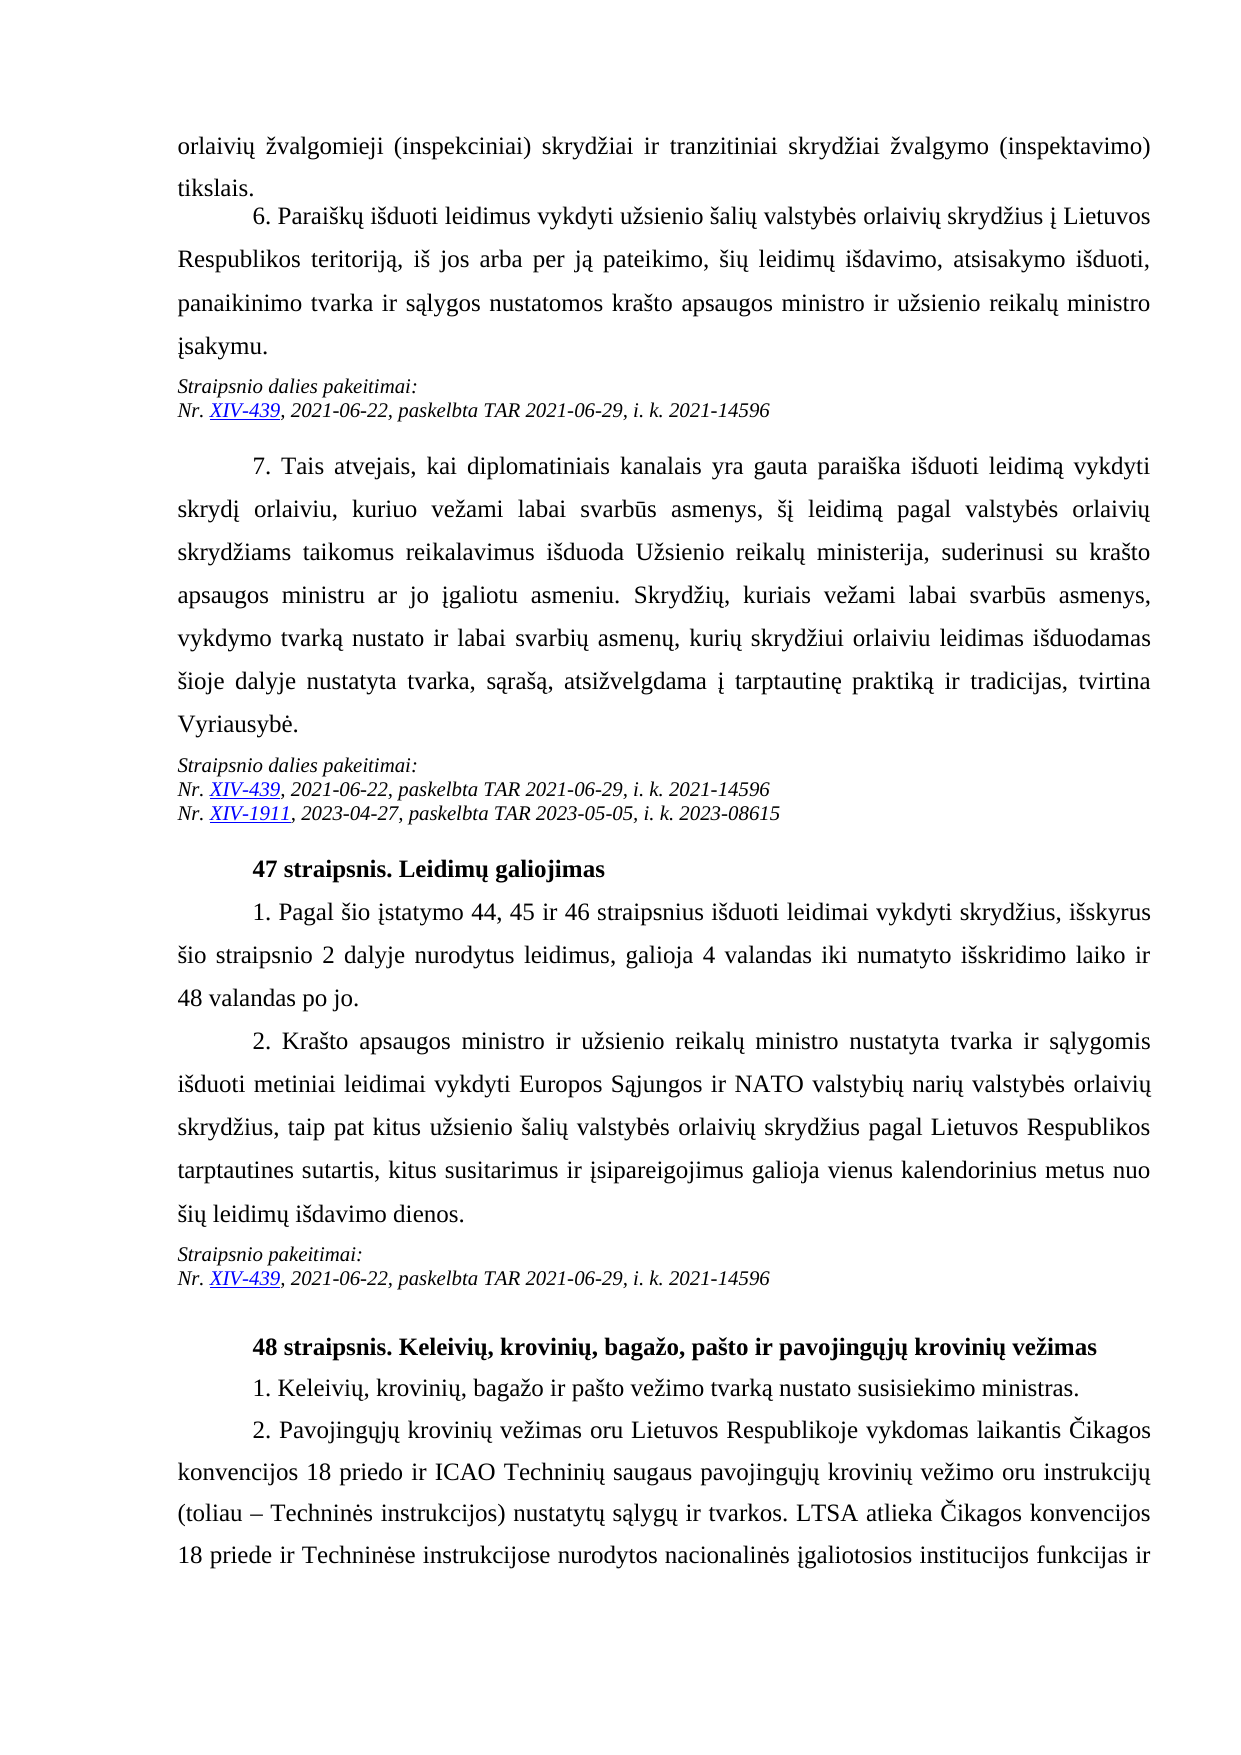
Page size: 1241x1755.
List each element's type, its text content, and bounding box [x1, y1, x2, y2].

text 1. Keleivių, krovinių, bagažo ir pašto vežimo tvarką nustato susisiekimo ministras. [177, 1360, 1152, 1402]
text 48 straipsnis. Keleivių, krovinių, bagažo, pašto ir pavojingųjų krovinių vežimas [177, 1319, 1152, 1360]
text 2. Krašto apsaugos ministro ir užsienio reikalų ministro nustatyta tvarka ir sąlygomis išduoti metiniai leidimai vykdyti Europos Sąjungos ir NATO valstybių narių valstybės orlaivių skrydžius, taip pat kitus užsienio šalių valstybės orlaivių skrydžius pagal Lietuvos Respublikos tarptautines sutartis, kitus susitarimus ir įsipareigojimus galioja vienus kalendorinius metus nuo šių leidimų išdavimo dienos. [177, 1026, 1152, 1227]
text Straipsnio dalies pakeitimai: [177, 374, 1152, 398]
text Nr. XIV-439, 2021-06-22, paskelbta TAR 2021-06-29, i. k. 2021-14596 [177, 1266, 1152, 1290]
text Nr. XIV-439, 2021-06-22, paskelbta TAR 2021-06-29, i. k. 2021-14596 [177, 398, 1152, 422]
text Nr. XIV-439, 2021-06-22, paskelbta TAR 2021-06-29, i. k. 2021-14596 [177, 777, 1152, 801]
text 6. Paraiškų išduoti leidimus vykdyti užsienio šalių valstybės orlaivių skrydžius į Lietuvos Respublikos teritoriją, iš jos arba per ją pateikimo, šių leidimų išdavimo, atsisakymo išduoti, panaikinimo tvarka ir sąlygos nustatomos krašto apsaugos ministro ir užsienio reikalų ministro įsakymu. [177, 201, 1152, 359]
text Nr. XIV-1911, 2023-04-27, paskelbta TAR 2023-05-05, i. k. 2023-08615 [177, 801, 1152, 825]
text Straipsnio pakeitimai: [177, 1242, 1152, 1266]
text 7. Tais atvejais, kai diplomatiniais kanalais yra gauta paraiška išduoti leidimą vykdyti skrydį orlaiviu, kuriuo vežami labai svarbūs asmenys, šį leidimą pagal valstybės orlaivių skrydžiams taikomus reikalavimus išduoda Užsienio reikalų ministerija, suderinusi su krašto apsaugos ministru ar jo įgaliotu asmeniu. Skrydžių, kuriais vežami labai svarbūs asmenys, vykdymo tvarką nustato ir labai svarbių asmenų, kurių skrydžiui orlaiviu leidimas išduodamas šioje dalyje nustatyta tvarka, sąrašą, atsižvelgdama į tarptautinę praktiką ir tradicijas, tvirtina Vyriausybė. [177, 451, 1152, 738]
text orlaivių žvalgomieji (inspekciniai) skrydžiai ir tranzitiniai skrydžiai žvalgymo (inspektavimo) tikslais. [177, 118, 1152, 201]
text Straipsnio dalies pakeitimai: [177, 753, 1152, 777]
text 47 straipsnis. Leidimų galiojimas [177, 854, 1152, 882]
text 2. Pavojingųjų krovinių vežimas oru Lietuvos Respublikoje vykdomas laikantis Čikagos konvencijos 18 priedo ir ICAO Techninių saugaus pavojingųjų krovinių vežimo oru instrukcijų (toliau – Techninės instrukcijos) nustatytų sąlygų ir tvarkos. LTSA atlieka Čikagos konvencijos 18 priede ir Techninėse instrukcijose nurodytos nacionalinės įgaliotosios institucijos funkcijas ir [177, 1402, 1152, 1569]
text 1. Pagal šio įstatymo 44, 45 ir 46 straipsnius išduoti leidimai vykdyti skrydžius, išskyrus šio straipsnio 2 dalyje nurodytus leidimus, galioja 4 valandas iki numatyto išskridimo laiko ir 48 valandas po jo. [177, 897, 1152, 1012]
